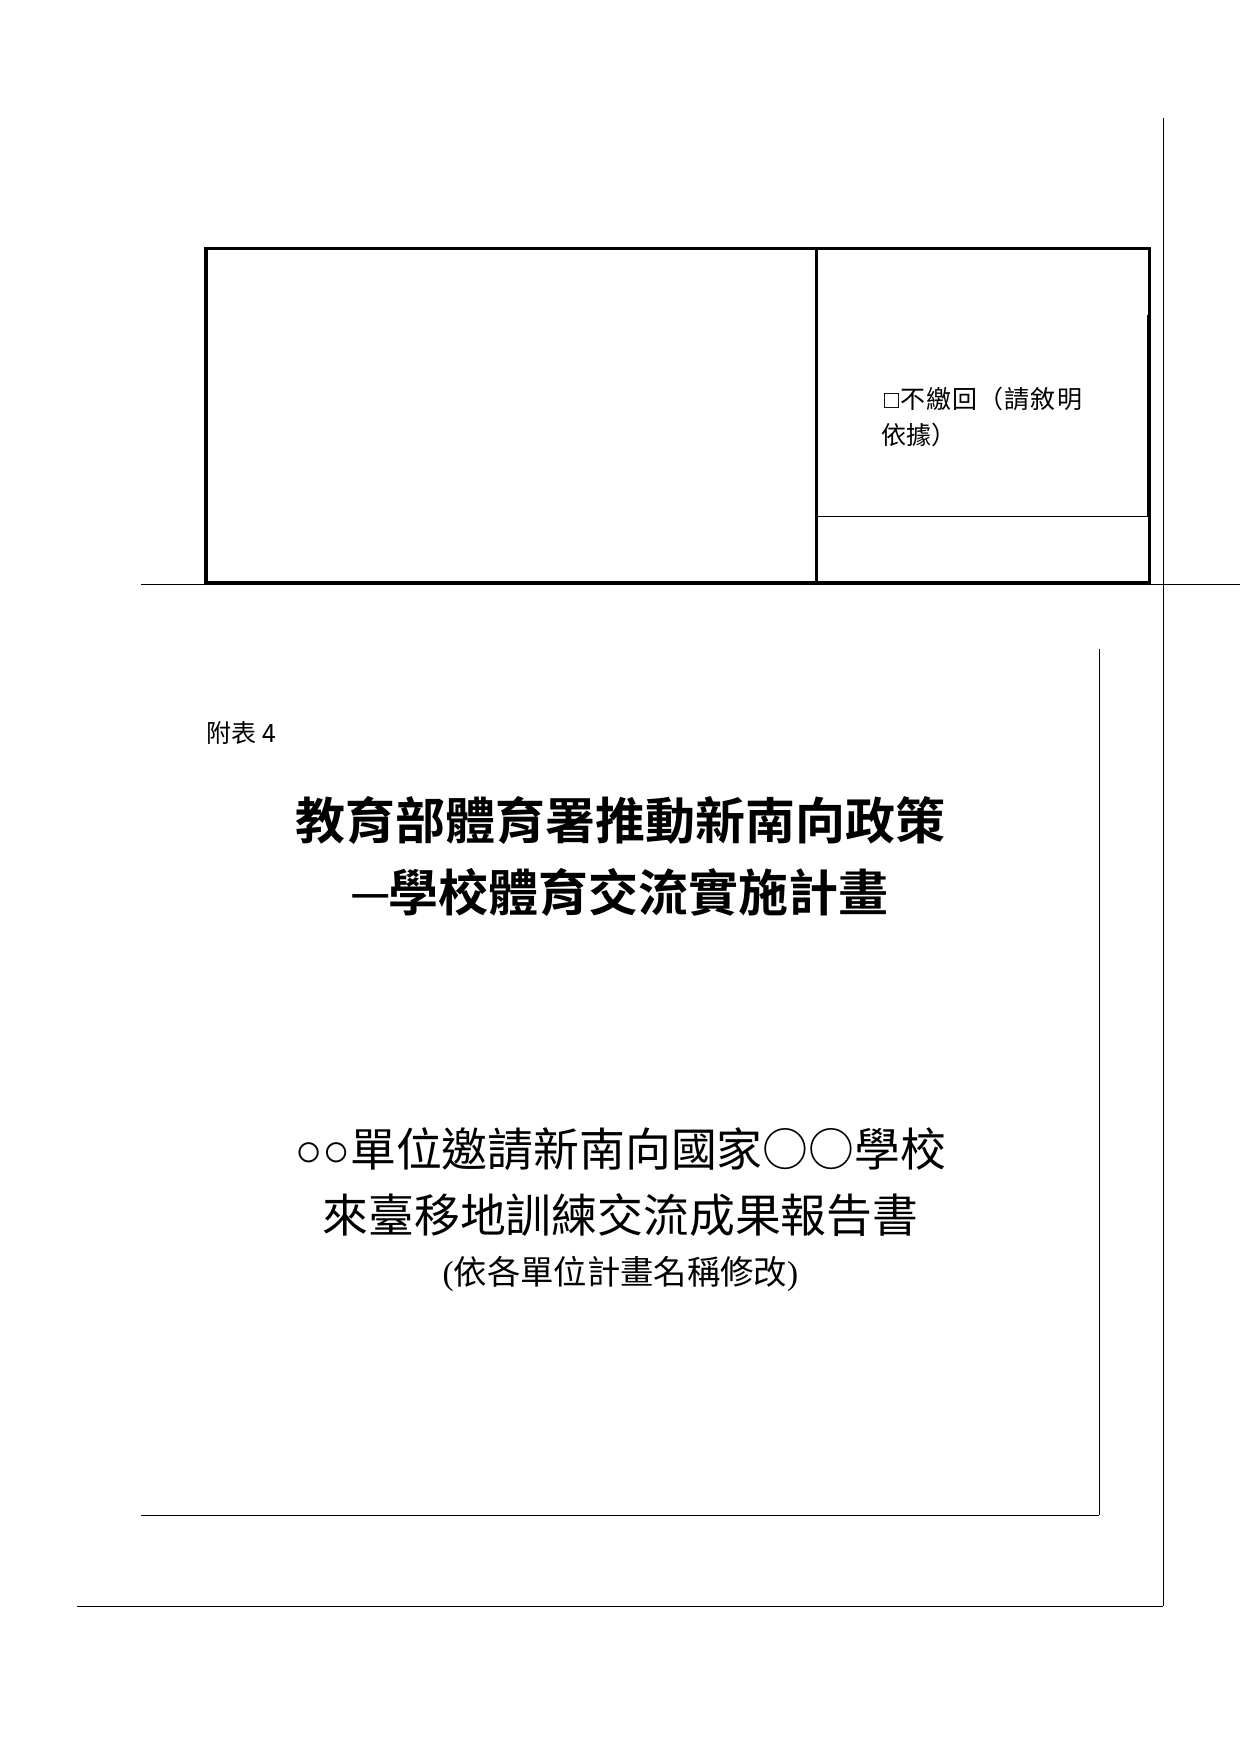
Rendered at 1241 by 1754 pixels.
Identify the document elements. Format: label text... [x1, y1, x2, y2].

text ○○單位邀請新南向國家○○學校 [141, 1113, 1099, 1180]
table_cell [1151, 247, 1163, 581]
text (依各單位計畫名稱修改) [141, 1246, 1099, 1294]
text 教育部體育署推動新南向政策 [141, 781, 1099, 853]
text 附表4 [141, 649, 1099, 750]
table_cell [1164, 247, 1198, 581]
text 來臺移地訓練交流成果報告書 [141, 1180, 1099, 1246]
text ─學校體育交流實施計畫 [141, 853, 1099, 926]
table_cell [818, 517, 1148, 581]
table_cell [208, 250, 815, 581]
table_cell □不繳回（請敘明依據） [818, 250, 1148, 516]
